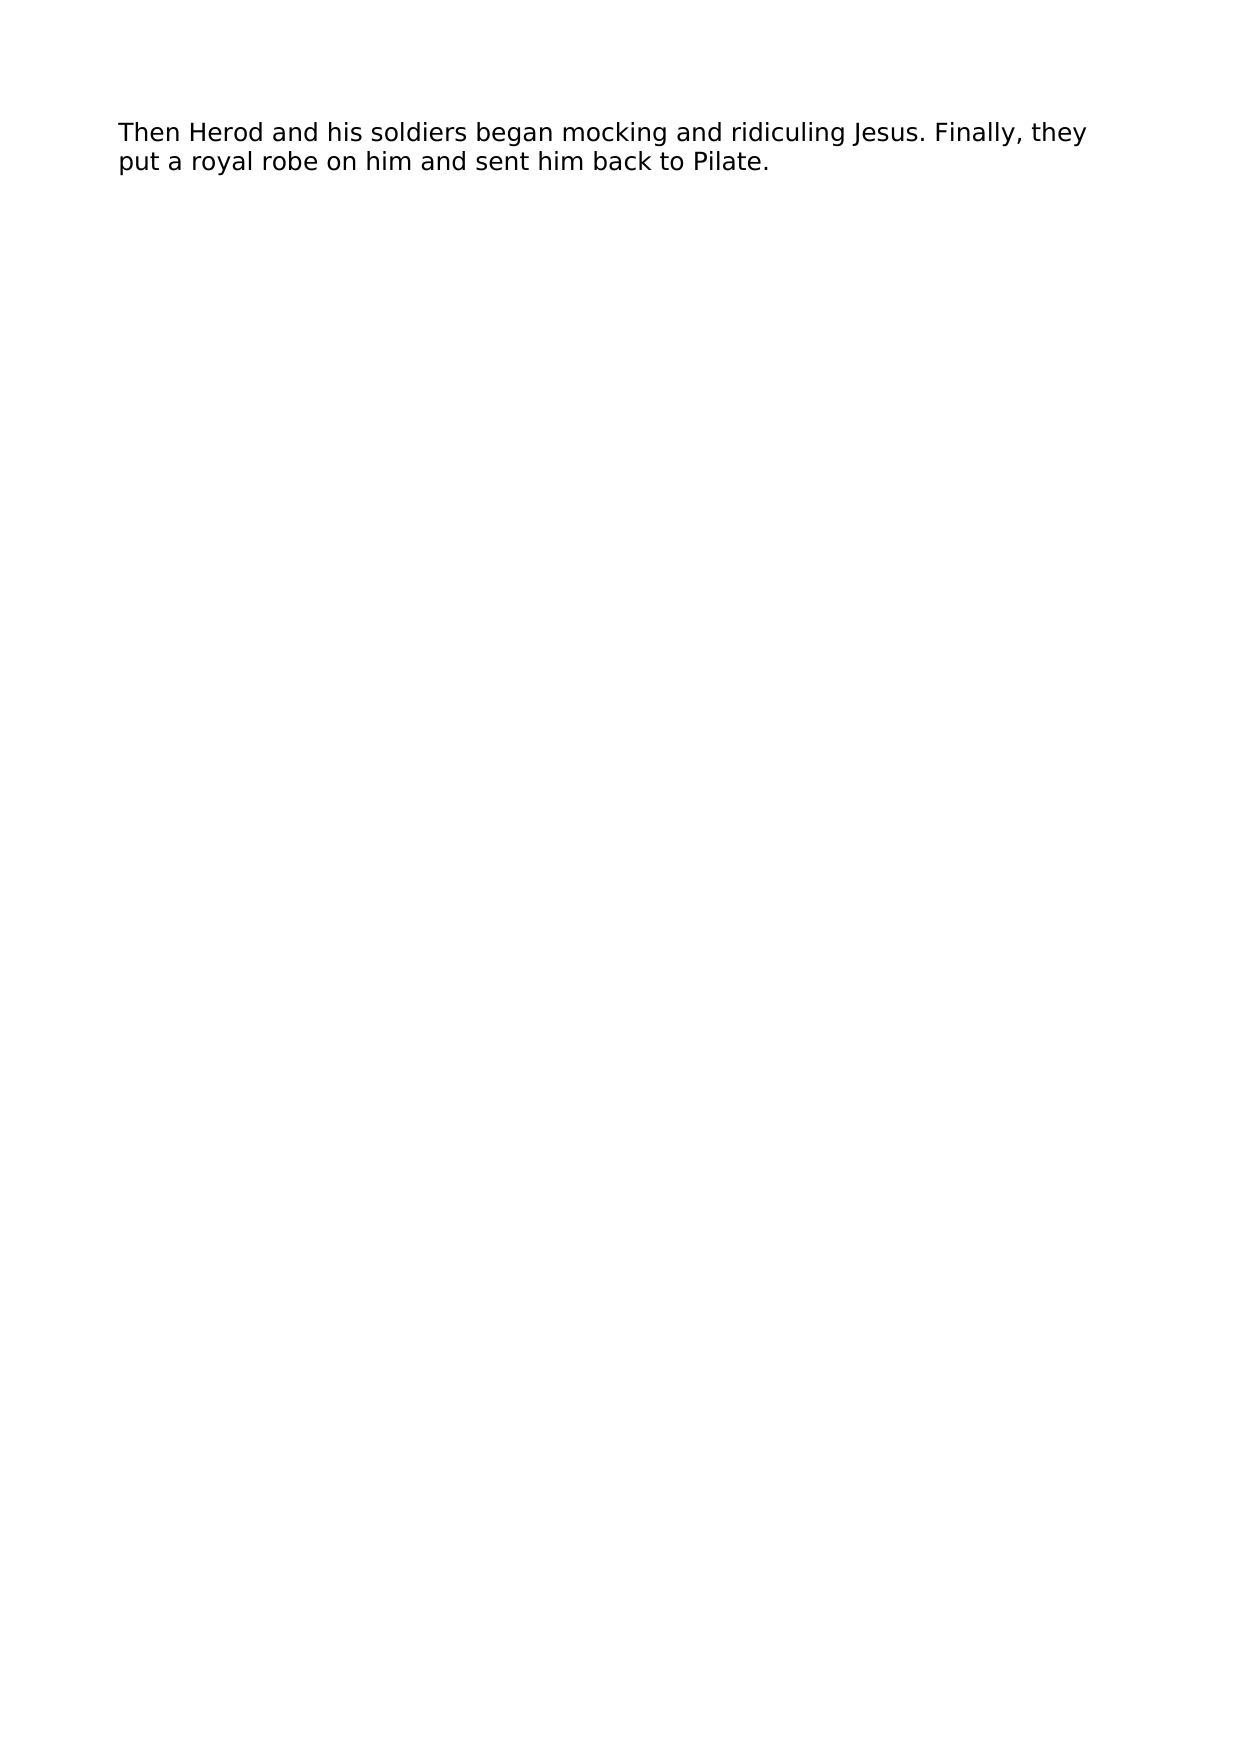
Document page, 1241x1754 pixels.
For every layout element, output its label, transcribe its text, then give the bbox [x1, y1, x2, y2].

text Then Herod and his soldiers began mocking and ridiculing Jesus. Finally, they put a royal robe on him and sent him back to Pilate. [118, 118, 1122, 176]
